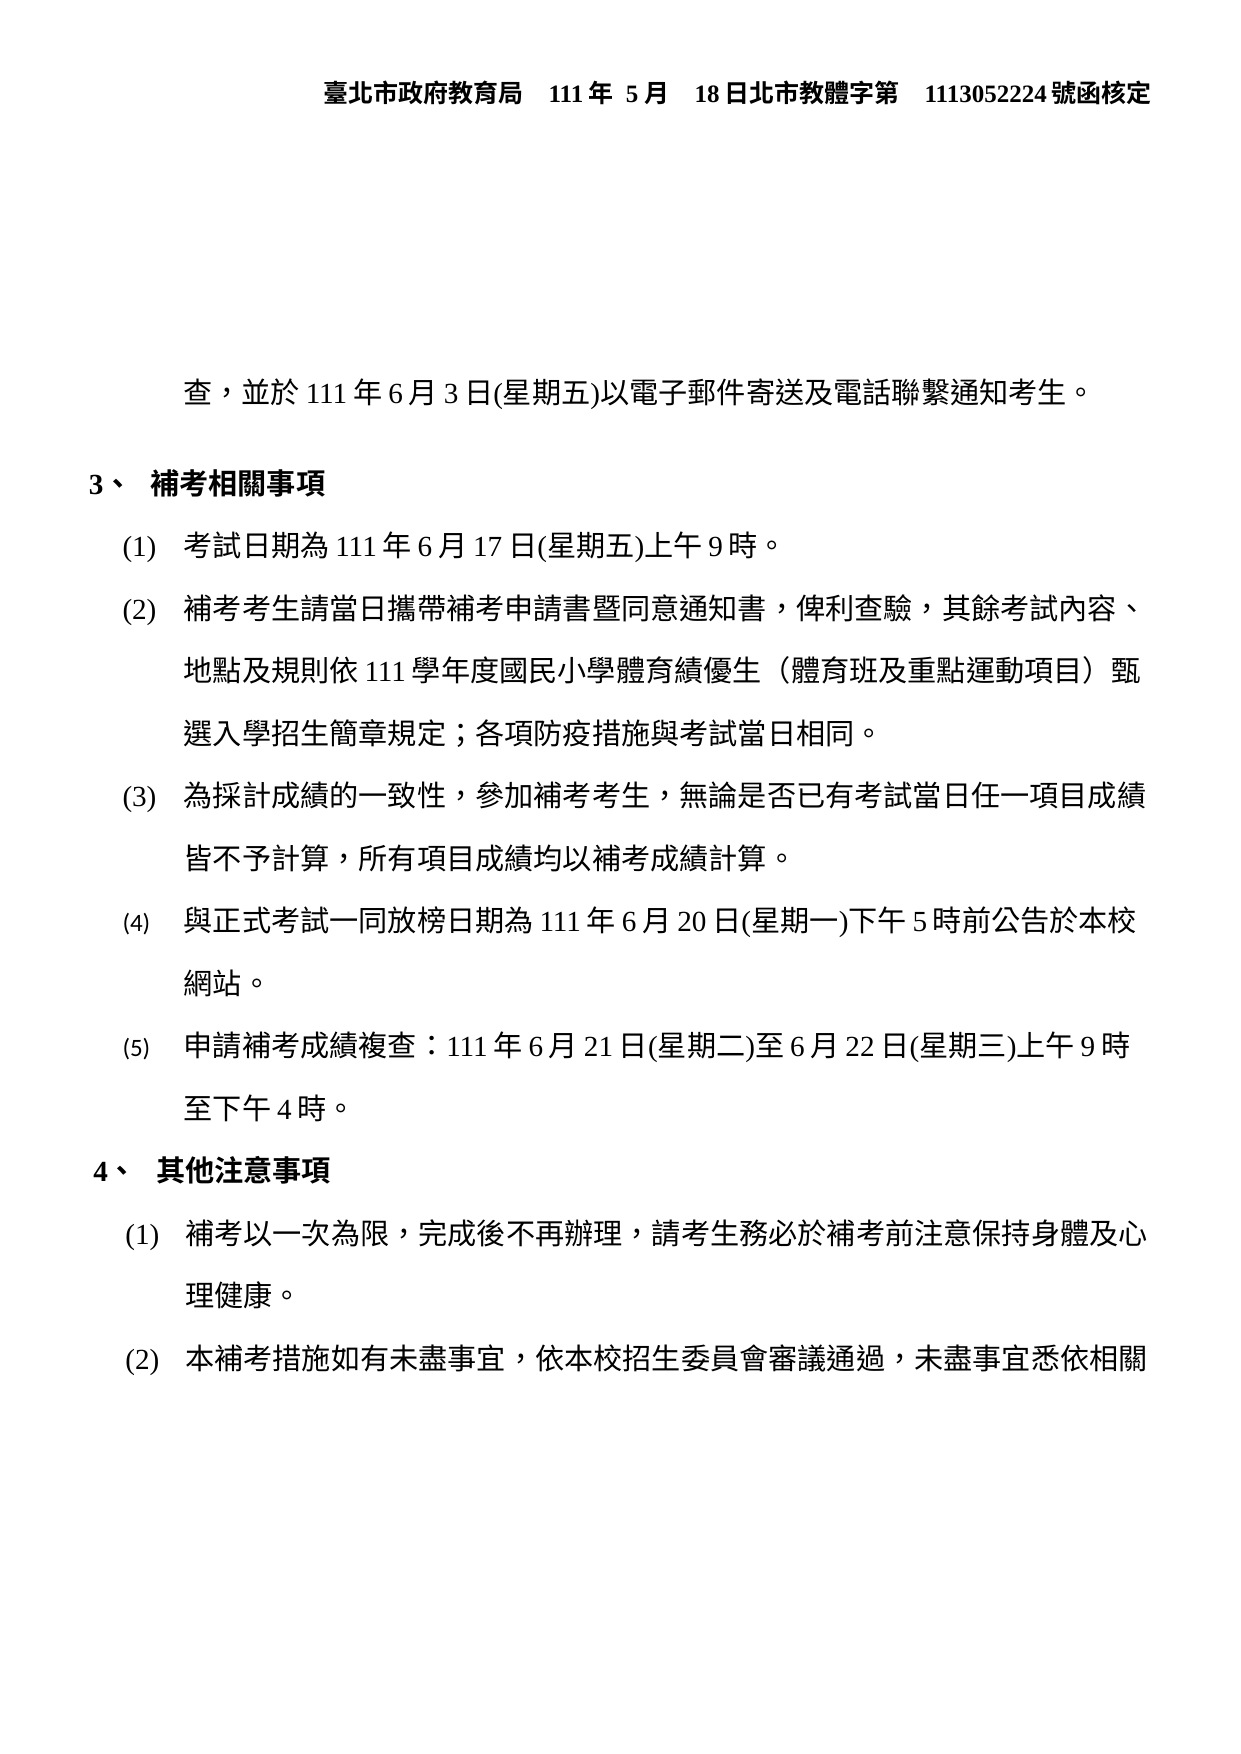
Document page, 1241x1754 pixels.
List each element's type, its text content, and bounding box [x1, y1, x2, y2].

list 與正式考試一同放榜日期為111年6月20日(星期一)下午5時前公告於本校網站。 [122, 877, 1152, 1002]
text 查，並於111年6月3日(星期五)以電子郵件寄送及電話聯繫通知考生。 [183, 349, 1152, 412]
list 考試日期為111年6月17日(星期五)上午9時。 [122, 502, 1152, 565]
list 其他注意事項 [93, 1127, 1152, 1190]
list 補考以一次為限，完成後不再辦理，請考生務必於補考前注意保持身體及心理健康。 [125, 1190, 1152, 1315]
list 補考相關事項 [89, 440, 1152, 502]
list 申請補考成績複查：111年6月21日(星期二)至6月22日(星期三)上午9時至下午4時。 [122, 1002, 1152, 1127]
list 本補考措施如有未盡事宜，依本校招生委員會審議通過，未盡事宜悉依相關 [125, 1315, 1152, 1377]
list 補考考生請當日攜帶補考申請書暨同意通知書，俾利查驗，其餘考試內容、地點及規則依111學年度國民小學體育績優生（體育班及重點運動項目）甄選入學招生簡章規定；各項防疫措施與考試當日相同。 [122, 565, 1152, 752]
list 為採計成績的一致性，參加補考考生，無論是否已有考試當日任一項目成績皆不予計算，所有項目成績均以補考成績計算。 [122, 752, 1152, 877]
